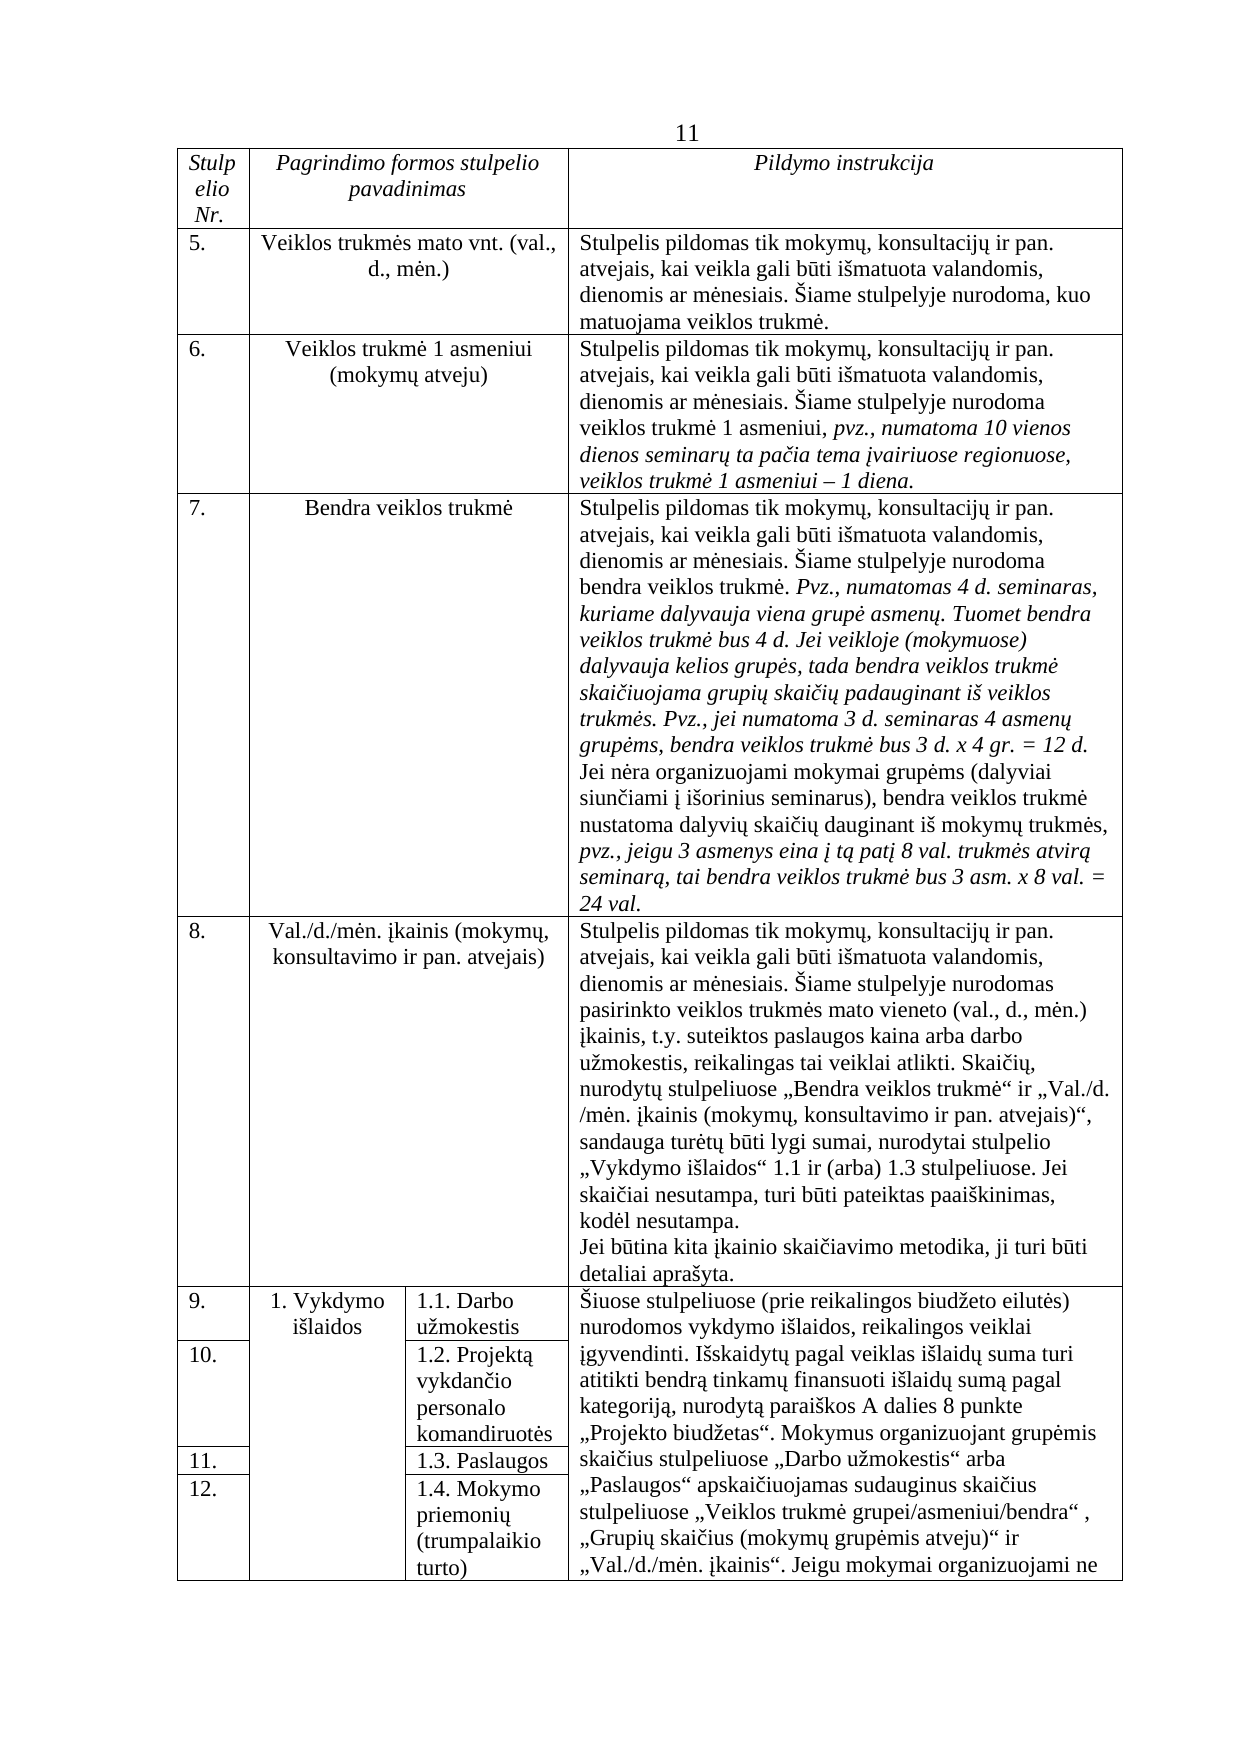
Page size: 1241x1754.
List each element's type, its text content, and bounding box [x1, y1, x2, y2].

table_cell Veiklos trukmė 1 asmeniui (mokymų atveju) [250, 335, 568, 493]
table_cell 5. [178, 229, 249, 334]
table_cell Stulpelis pildomas tik mokymų, konsultacijų ir pan. atvejais, kai veikla gali būti išmatuota valandomis, dienomis ar mėnesiais. Šiame stulpelyje nurodoma veiklos trukmė 1 asmeniui, pvz., numatoma 10 vienos dienos seminarų ta pačia tema įvairiuose regionuose, veiklos trukmė 1 asmeniui – 1 diena. [569, 335, 1122, 493]
table_cell 1.4. Mokymo priemonių (trumpalaikio turto) [406, 1475, 568, 1580]
table_cell 11. [178, 1447, 249, 1474]
table_header Stulpelio Nr. [178, 149, 249, 228]
table_cell 9. [178, 1287, 249, 1340]
table_cell 10. [178, 1341, 249, 1446]
table_header Pildymo instrukcija [569, 149, 1122, 228]
table_cell 8. [178, 917, 249, 1286]
table_cell Val./d./mėn. įkainis (mokymų, konsultavimo ir pan. atvejais) [250, 917, 568, 1286]
table_cell Bendra veiklos trukmė [250, 494, 568, 916]
table_cell Veiklos trukmės mato vnt. (val., d., mėn.) [250, 229, 568, 334]
table_cell Stulpelis pildomas tik mokymų, konsultacijų ir pan. atvejais, kai veikla gali būti išmatuota valandomis, dienomis ar mėnesiais. Šiame stulpelyje nurodomas pasirinkto veiklos trukmės mato vieneto (val., d., mėn.) įkainis, t.y. suteiktos paslaugos kaina arba darbo užmokestis, reikalingas tai veiklai atlikti. Skaičių, nurodytų stulpeliuose „Bendra veiklos trukmė“ ir „Val./d. /mėn. įkainis (mokymų, konsultavimo ir pan. atvejais)“, sandauga turėtų būti lygi sumai, nurodytai stulpelio „Vykdymo išlaidos“ 1.1 ir (arba) 1.3 stulpeliuose. Jei skaičiai nesutampa, turi būti pateiktas paaiškinimas, kodėl nesutampa. Jei būtina kita įkainio skaičiavimo metodika, ji turi būti detaliai aprašyta. [569, 917, 1122, 1286]
table_cell 1.2. Projektą vykdančio personalo komandiruotės [406, 1341, 568, 1446]
table_cell Šiuose stulpeliuose (prie reikalingos biudžeto eilutės) nurodomos vykdymo išlaidos, reikalingos veiklai įgyvendinti. Išskaidytų pagal veiklas išlaidų suma turi atitikti bendrą tinkamų finansuoti išlaidų sumą pagal kategoriją, nurodytą paraiškos A dalies 8 punkte „Projekto biudžetas“. Mokymus organizuojant grupėmis skaičius stulpeliuose „Darbo užmokestis“ arba „Paslaugos“ apskaičiuojamas sudauginus skaičius stulpeliuose „Veiklos trukmė grupei/asmeniui/bendra“ , „Grupių skaičius (mokymų grupėmis atveju)“ ir „Val./d./mėn. įkainis“. Jeigu mokymai organizuojami ne [569, 1287, 1122, 1580]
table_header Pagrindimo formos stulpelio pavadinimas [250, 149, 568, 228]
table_cell 7. [178, 494, 249, 916]
table_cell 12. [178, 1475, 249, 1580]
table_cell Stulpelis pildomas tik mokymų, konsultacijų ir pan. atvejais, kai veikla gali būti išmatuota valandomis, dienomis ar mėnesiais. Šiame stulpelyje nurodoma, kuo matuojama veiklos trukmė. [569, 229, 1122, 334]
table_cell 1.1. Darbo užmokestis [406, 1287, 568, 1340]
table_cell Stulpelis pildomas tik mokymų, konsultacijų ir pan. atvejais, kai veikla gali būti išmatuota valandomis, dienomis ar mėnesiais. Šiame stulpelyje nurodoma bendra veiklos trukmė. Pvz., numatomas 4 d. seminaras, kuriame dalyvauja viena grupė asmenų. Tuomet bendra veiklos trukmė bus 4 d. Jei veikloje (mokymuose) dalyvauja kelios grupės, tada bendra veiklos trukmė skaičiuojama grupių skaičių padauginant iš veiklos trukmės. Pvz., jei numatoma 3 d. seminaras 4 asmenų grupėms, bendra veiklos trukmė bus 3 d. x 4 gr. = 12 d. Jei nėra organizuojami mokymai grupėms (dalyviai siunčiami į išorinius seminarus), bendra veiklos trukmė nustatoma dalyvių skaičių dauginant iš mokymų trukmės, pvz., jeigu 3 asmenys eina į tą patį 8 val. trukmės atvirą seminarą, tai bendra veiklos trukmė bus 3 asm. x 8 val. = 24 val. [569, 494, 1122, 916]
table_cell 1. Vykdymo išlaidos [250, 1287, 405, 1580]
table_cell 1.3. Paslaugos [406, 1447, 568, 1474]
table_cell 6. [178, 335, 249, 493]
